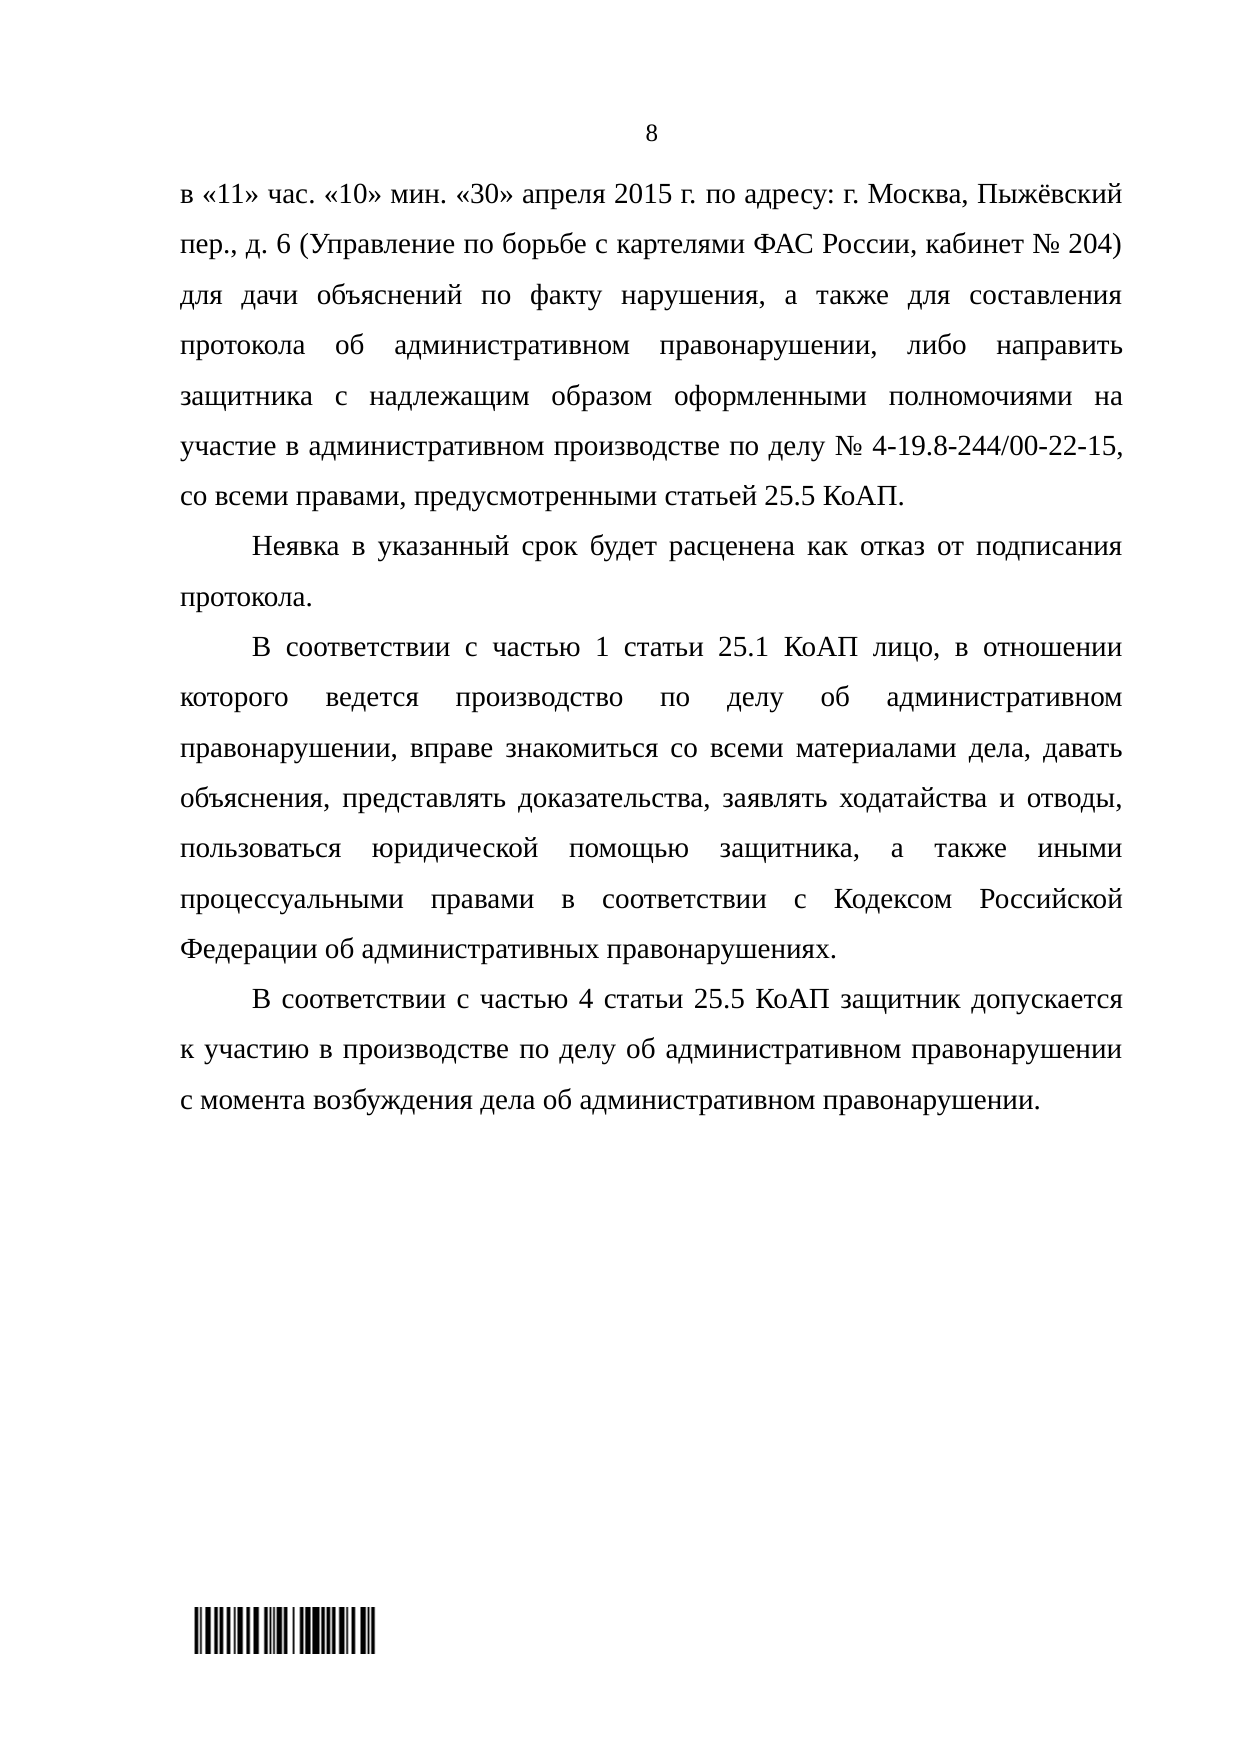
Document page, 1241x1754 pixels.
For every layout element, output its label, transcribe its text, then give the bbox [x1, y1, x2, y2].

text В соответствии с частью 1 статьи 25.1 КоАП лицо, в отношении которого ведется производство по делу об административном правонарушении, вправе знакомиться со всеми материалами дела, давать объяснения, представлять доказательства, заявлять ходатайства и отводы, пользоваться юридической помощью защитника, а также иными процессуальными правами в соответствии с Кодексом Российской Федерации об административных правонарушениях. [180, 629, 1123, 964]
text в «11» час. «10» мин. «30» апреля 2015 г. по адресу: г. Москва, Пыжёвский пер., д. 6 (Управление по борьбе с картелями ФАС России, кабинет № 204) для дачи объяснений по факту нарушения, а также для составления протокола об административном правонарушении, либо направить защитника с надлежащим образом оформленными полномочиями на участие в административном производстве по делу № 4-19.8-244/00-22-15, со всеми правами, предусмотренными статьей 25.5 КоАП. [180, 176, 1123, 512]
text В соответствии с частью 4 статьи 25.5 КоАП защитник допускается к участию в производстве по делу об административном правонарушении с момента возбуждения дела об административном правонарушении. [180, 981, 1123, 1116]
text Неявка в указанный срок будет расценена как отказ от подписания протокола. [180, 528, 1123, 612]
picture [179, 1607, 393, 1654]
